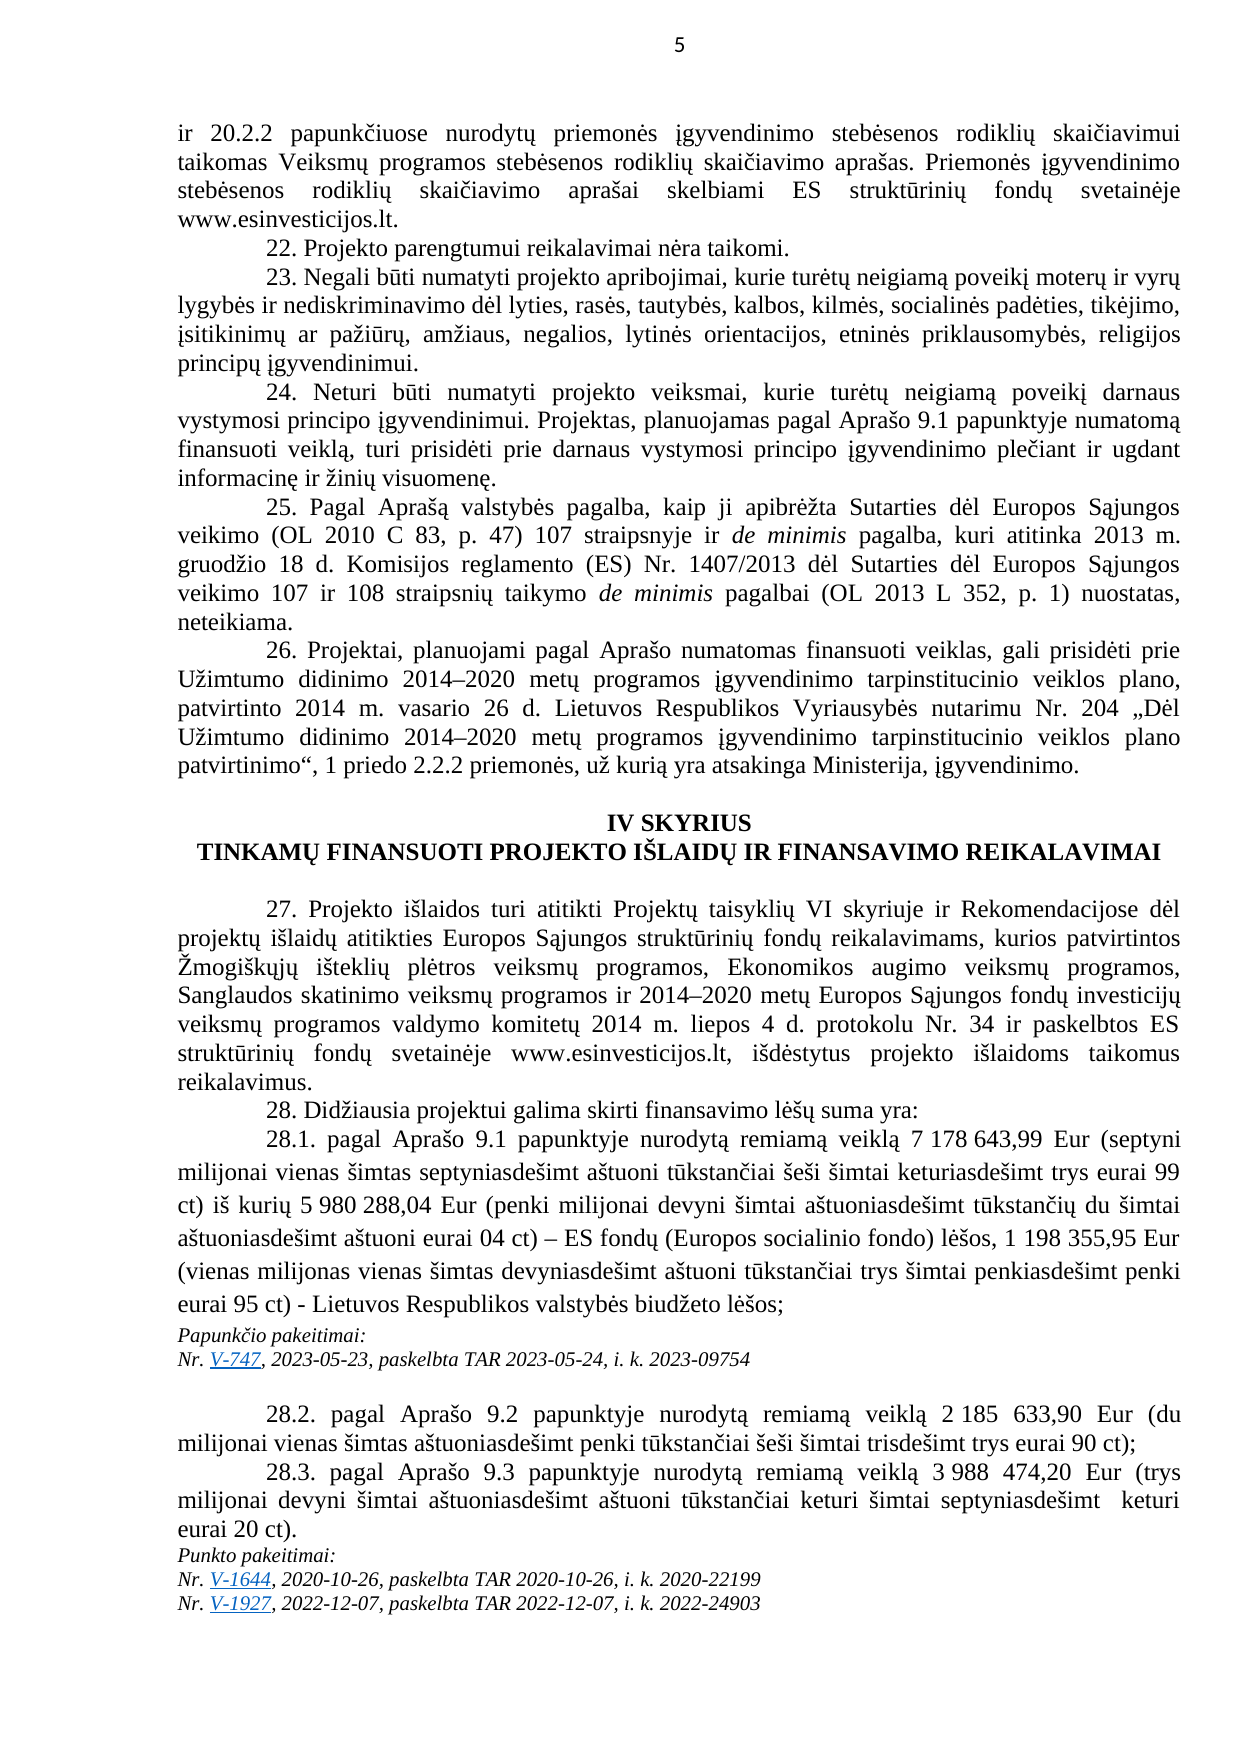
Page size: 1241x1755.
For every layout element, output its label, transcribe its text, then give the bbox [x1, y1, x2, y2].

text 23. Negali būti numatyti projekto apribojimai, kurie turėtų neigiamą poveikį moterų ir vyrų lygybės ir nediskriminavimo dėl lyties, rasės, tautybės, kalbos, kilmės, socialinės padėties, tikėjimo, įsitikinimų ar pažiūrų, amžiaus, negalios, lytinės orientacijos, etninės priklausomybės, religijos principų įgyvendinimui. [177, 262, 1181, 377]
text 26. Projektai, planuojami pagal Aprašo numatomas finansuoti veiklas, gali prisidėti prie Užimtumo didinimo 2014–2020 metų programos įgyvendinimo tarpinstitucinio veiklos plano, patvirtinto 2014 m. vasario 26 d. Lietuvos Respublikos Vyriausybės nutarimu Nr. 204 „Dėl Užimtumo didinimo 2014–2020 metų programos įgyvendinimo tarpinstitucinio veiklos plano patvirtinimo“, 1 priedo 2.2.2 priemonės, už kurią yra atsakinga Ministerija, įgyvendinimo. [177, 636, 1181, 779]
text 28.3. pagal Aprašo 9.3 papunktyje nurodytą remiamą veiklą 3 988 474,20 Eur (trys milijonai devyni šimtai aštuoniasdešimt aštuoni tūkstančiai keturi šimtai septyniasdešimt keturi eurai 20 ct). [177, 1457, 1181, 1543]
text Nr. V-747, 2023-05-23, paskelbta TAR 2023-05-24, i. k. 2023-09754 [177, 1347, 1181, 1371]
text Nr. V-1927, 2022-12-07, paskelbta TAR 2022-12-07, i. k. 2022-24903 [177, 1591, 1181, 1615]
text Punkto pakeitimai: [177, 1543, 1181, 1567]
text 27. Projekto išlaidos turi atitikti Projektų taisyklių VI skyriuje ir Rekomendacijose dėl projektų išlaidų atitikties Europos Sąjungos struktūrinių fondų reikalavimams, kurios patvirtintos Žmogiškųjų išteklių plėtros veiksmų programos, Ekonomikos augimo veiksmų programos, Sanglaudos skatinimo veiksmų programos ir 2014–2020 metų Europos Sąjungos fondų investicijų veiksmų programos valdymo komitetų 2014 m. liepos 4 d. protokolu Nr. 34 ir paskelbtos ES struktūrinių fondų svetainėje www.esinvesticijos.lt, išdėstytus projekto išlaidoms taikomus reikalavimus. [177, 894, 1181, 1096]
text 28. Didžiausia projektui galima skirti finansavimo lėšų suma yra: [177, 1096, 1181, 1124]
text ir 20.2.2 papunkčiuose nurodytų priemonės įgyvendinimo stebėsenos rodiklių skaičiavimui taikomas Veiksmų programos stebėsenos rodiklių skaičiavimo aprašas. Priemonės įgyvendinimo stebėsenos rodiklių skaičiavimo aprašai skelbiami ES struktūrinių fondų svetainėje www.esinvesticijos.lt. [177, 118, 1181, 233]
text Papunkčio pakeitimai: [177, 1322, 1181, 1347]
text 22. Projekto parengtumui reikalavimai nėra taikomi. [177, 233, 1181, 262]
text Nr. V-1644, 2020-10-26, paskelbta TAR 2020-10-26, i. k. 2020-22199 [177, 1567, 1181, 1591]
text 25. Pagal Aprašą valstybės pagalba, kaip ji apibrėžta Sutarties dėl Europos Sąjungos veikimo (OL 2010 C 83, p. 47) 107 straipsnyje ir de minimis pagalba, kuri atitinka 2013 m. gruodžio 18 d. Komisijos reglamento (ES) Nr. 1407/2013 dėl Sutarties dėl Europos Sąjungos veikimo 107 ir 108 straipsnių taikymo de minimis pagalbai (OL 2013 L 352, p. 1) nuostatas, neteikiama. [177, 492, 1181, 636]
text 28.2. pagal Aprašo 9.2 papunktyje nurodytą remiamą veiklą 2 185 633,90 Eur (du milijonai vienas šimtas aštuoniasdešimt penki tūkstančiai šeši šimtai trisdešimt trys eurai 90 ct); [177, 1399, 1181, 1457]
text TINKAMŲ FINANSUOTI PROJEKTO IŠLAIDŲ IR FINANSAVIMO REIKALAVIMAI [177, 837, 1181, 866]
text IV SKYRIUS [177, 808, 1181, 837]
text 24. Neturi būti numatyti projekto veiksmai, kurie turėtų neigiamą poveikį darnaus vystymosi principo įgyvendinimui. Projektas, planuojamas pagal Aprašo 9.1 papunktyje numatomą finansuoti veiklą, turi prisidėti prie darnaus vystymosi principo įgyvendinimo plečiant ir ugdant informacinę ir žinių visuomenę. [177, 377, 1181, 492]
text 28.1. pagal Aprašo 9.1 papunktyje nurodytą remiamą veiklą 7 178 643,99 Eur (septyni milijonai vienas šimtas septyniasdešimt aštuoni tūkstančiai šeši šimtai keturiasdešimt trys eurai 99 ct) iš kurių 5 980 288,04 Eur (penki milijonai devyni šimtai aštuoniasdešimt tūkstančių du šimtai aštuoniasdešimt aštuoni eurai 04 ct) – ES fondų (Europos socialinio fondo) lėšos, 1 198 355,95 Eur (vienas milijonas vienas šimtas devyniasdešimt aštuoni tūkstančiai trys šimtai penkiasdešimt penki eurai 95 ct) - Lietuvos Respublikos valstybės biudžeto lėšos; [177, 1124, 1181, 1318]
